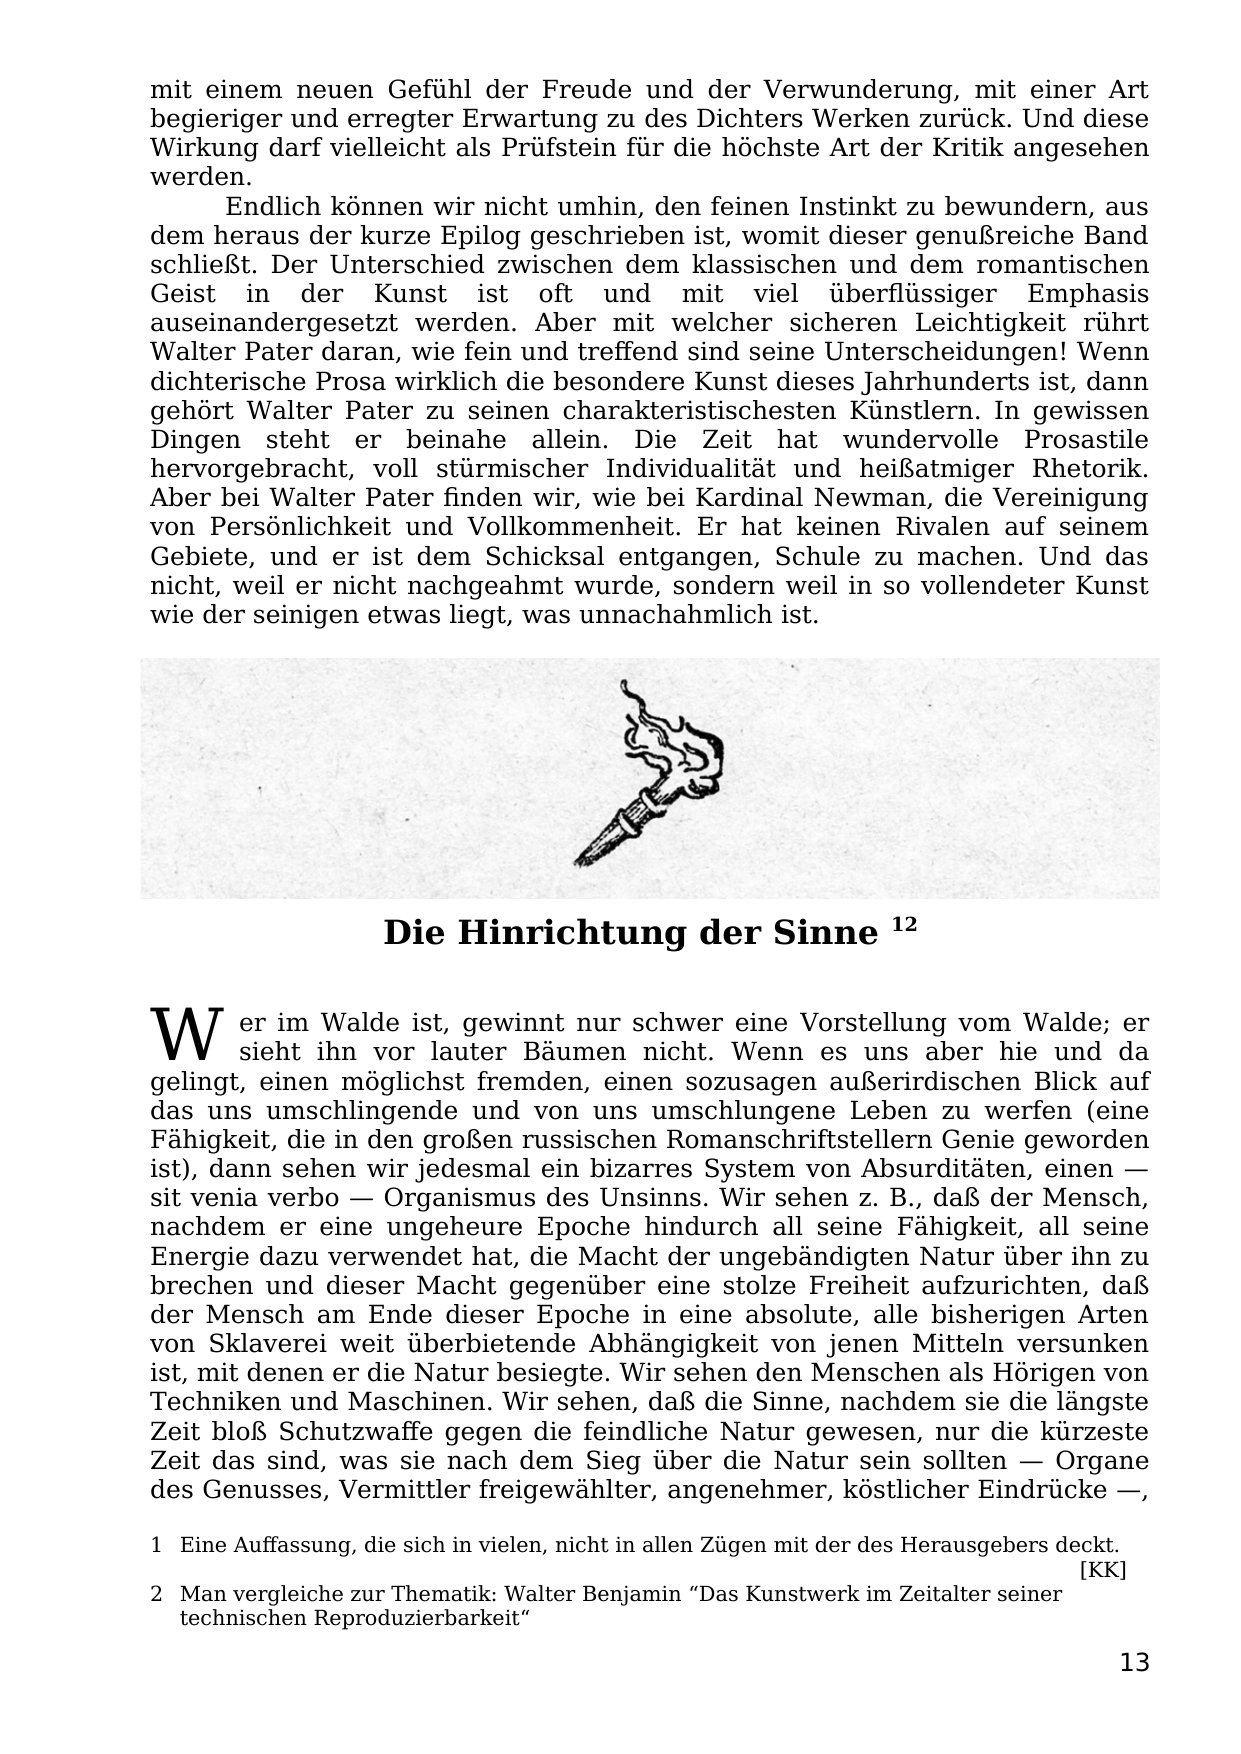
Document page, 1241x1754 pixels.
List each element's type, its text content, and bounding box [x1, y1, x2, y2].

text mit einem neuen Gefühl der Freude und der Verwunderung, mit einer Art begieriger und erregter Erwartung zu des Dichters Werken zurück. Und diese Wirkung darf vielleicht als Prüfstein für die höchste Art der Kritik angesehen werden. [150, 75, 1151, 192]
text Wer im Walde ist, gewinnt nur schwer eine Vorstellung vom Walde; er sieht ihn vor lauter Bäumen nicht. Wenn es uns aber hie und da gelingt, einen möglichst fremden, einen sozusagen außerirdischen Blick auf das uns umschlingende und von uns umschlungene Leben zu werfen (eine Fähigkeit, die in den großen russischen Romanschriftstellern Genie geworden ist), dann sehen wir jedesmal ein bizarres System von Absurditäten, einen — sit venia verbo — Organismus des Unsinns. Wir sehen z. B., daß der Mensch, nachdem er eine ungeheure Epoche hindurch all seine Fähigkeit, all seine Energie dazu verwendet hat, die Macht der ungebändigten Natur über ihn zu brechen und dieser Macht gegenüber eine stolze Freiheit aufzurichten, daß der Mensch am Ende dieser Epoche in eine absolute, alle bisherigen Arten von Sklaverei weit überbietende Abhängigkeit von jenen Mitteln versunken ist, mit denen er die Natur besiegte. Wir sehen den Menschen als Hörigen von Techniken und Maschinen. Wir sehen, daß die Sinne, nachdem sie die längste Zeit bloß Schutzwaffe gegen die feindliche Natur gewesen, nur die kürzeste Zeit das sind, was sie nach dem Sieg über die Natur sein sollten — Organe des Genusses, Vermittler freigewählter, angenehmer, köstlicher Eindrücke —, [150, 1008, 1151, 1504]
text Endlich können wir nicht umhin, den feinen Instinkt zu bewundern, aus dem heraus der kurze Epilog geschrieben ist, womit dieser genußreiche Band schließt. Der Unterschied zwischen dem klassischen und dem romantischen Geist in der Kunst ist oft und mit viel überflüssiger Emphasis auseinandergesetzt werden. Aber mit welcher sicheren Leichtigkeit rührt Walter Pater daran, wie fein und treffend sind seine Unterscheidungen! Wenn dichterische Prosa wirklich die besondere Kunst dieses Jahrhunderts ist, dann gehört Walter Pater zu seinen charakteristischesten Künstlern. In gewissen Dingen steht er beinahe allein. Die Zeit hat wundervolle Prosastile hervorgebracht, voll stürmischer Individualität und heißatmiger Rhetorik. Aber bei Walter Pater finden wir, wie bei Kardinal Newman, die Vereinigung von Persönlichkeit und Vollkommenheit. Er hat keinen Rivalen auf seinem Gebiete, und er ist dem Schicksal entgangen, Schule zu machen. Und das nicht, weil er nicht nachgeahmt wurde, sondern weil in so vollendeter Kunst wie der seinigen etwas liegt, was unnachahmlich ist. [150, 192, 1151, 629]
text Man vergleiche zur Thematik: Walter Benjamin “Das Kunstwerk im Zeitalter seiner technischen Reproduzierbarkeit“ [150, 1582, 1151, 1631]
text Eine Auffassung, die sich in vielen, nicht in allen Zügen mit der des Herausgebers deckt. [KK] [150, 1533, 1151, 1582]
picture [140, 658, 1160, 899]
text Die Hinrichtung der Sinne [150, 899, 1151, 952]
